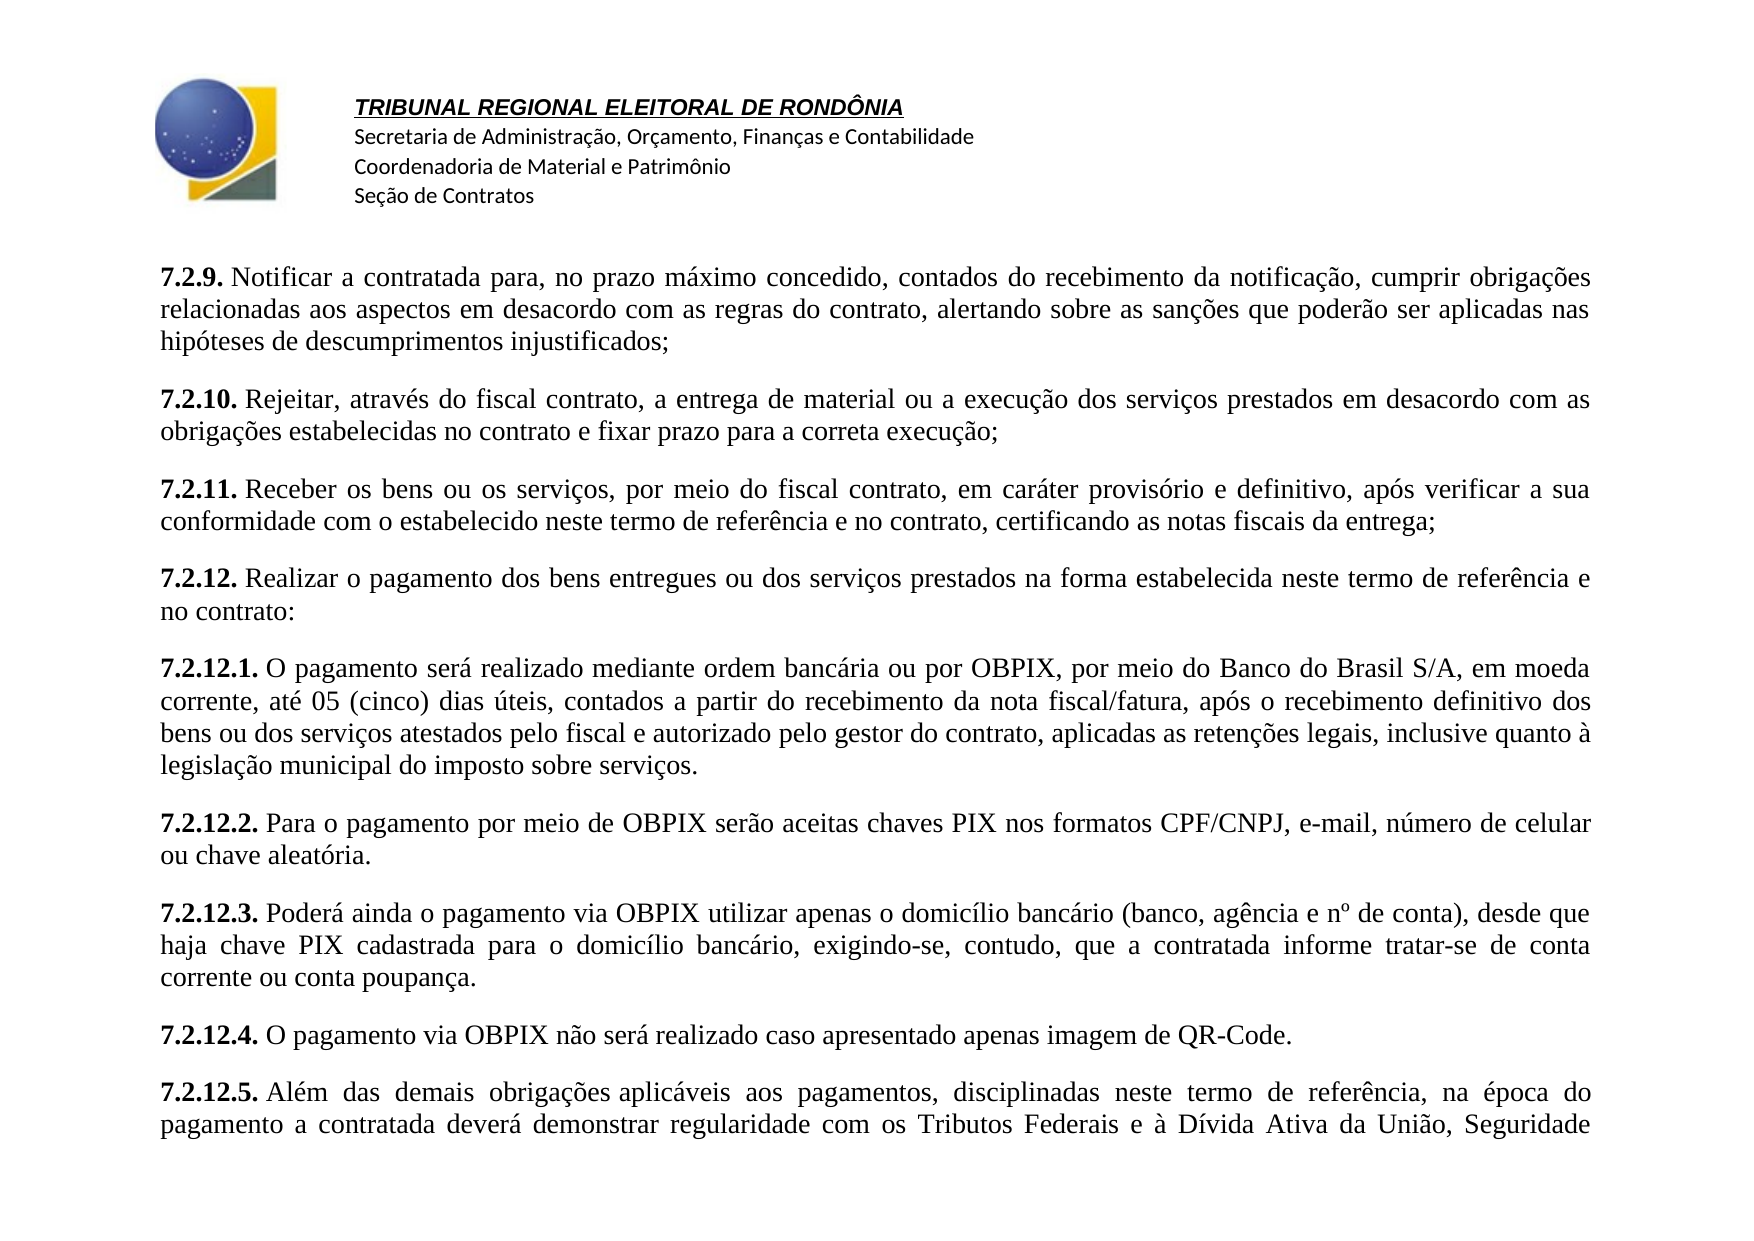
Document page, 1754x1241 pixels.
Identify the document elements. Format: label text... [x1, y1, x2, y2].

text 7.2.10. Rejeitar, através do fiscal contrato, a entrega de material ou a execução dos serviços prestados em desacordo com as obrigações estabelecidas no contrato e fixar prazo para a correta execução; [160, 382, 1594, 447]
text 7.2.12.2. Para o pagamento por meio de OBPIX serão aceitas chaves PIX nos formatos CPF/CNPJ, e-mail, número de celular ou chave aleatória. [160, 806, 1594, 871]
text 7.2.12.4. O pagamento via OBPIX não será realizado caso apresentado apenas imagem de QR-Code. [160, 1018, 1594, 1050]
text 7.2.12.1. O pagamento será realizado mediante ordem bancária ou por OBPIX, por meio do Banco do Brasil S/A, em moeda corrente, até 05 (cinco) dias úteis, contados a partir do recebimento da nota fiscal/fatura, após o recebimento definitivo dos bens ou dos serviços atestados pelo fiscal e autorizado pelo gestor do contrato, aplicadas as retenções legais, inclusive quanto à legislação municipal do imposto sobre serviços. [160, 651, 1594, 781]
text 7.2.12.3. Poderá ainda o pagamento via OBPIX utilizar apenas o domicílio bancário (banco, agência e nº de conta), desde que haja chave PIX cadastrada para o domicílio bancário, exigindo-se, contudo, que a contratada informe tratar-se de conta corrente ou conta poupança. [160, 896, 1594, 993]
text 7.2.11. Receber os bens ou os serviços, por meio do fiscal contrato, em caráter provisório e definitivo, após verificar a sua conformidade com o estabelecido neste termo de referência e no contrato, certificando as notas fiscais da entrega; [160, 472, 1594, 536]
text 7.2.12.5. Além das demais obrigações aplicáveis aos pagamentos, disciplinadas neste termo de referência, na época do pagamento a contratada deverá demonstrar regularidade com os Tributos Federais e à Dívida Ativa da União, Seguridade [160, 1075, 1594, 1140]
text 7.2.12. Realizar o pagamento dos bens entregues ou dos serviços prestados na forma estabelecida neste termo de referência e no contrato: [160, 561, 1594, 626]
text 7.2.9. Notificar a contratada para, no prazo máximo concedido, contados do recebimento da notificação, cumprir obrigações relacionadas aos aspectos em desacordo com as regras do contrato, alertando sobre as sanções que poderão ser aplicadas nas hipóteses de descumprimentos injustificados; [160, 260, 1594, 357]
